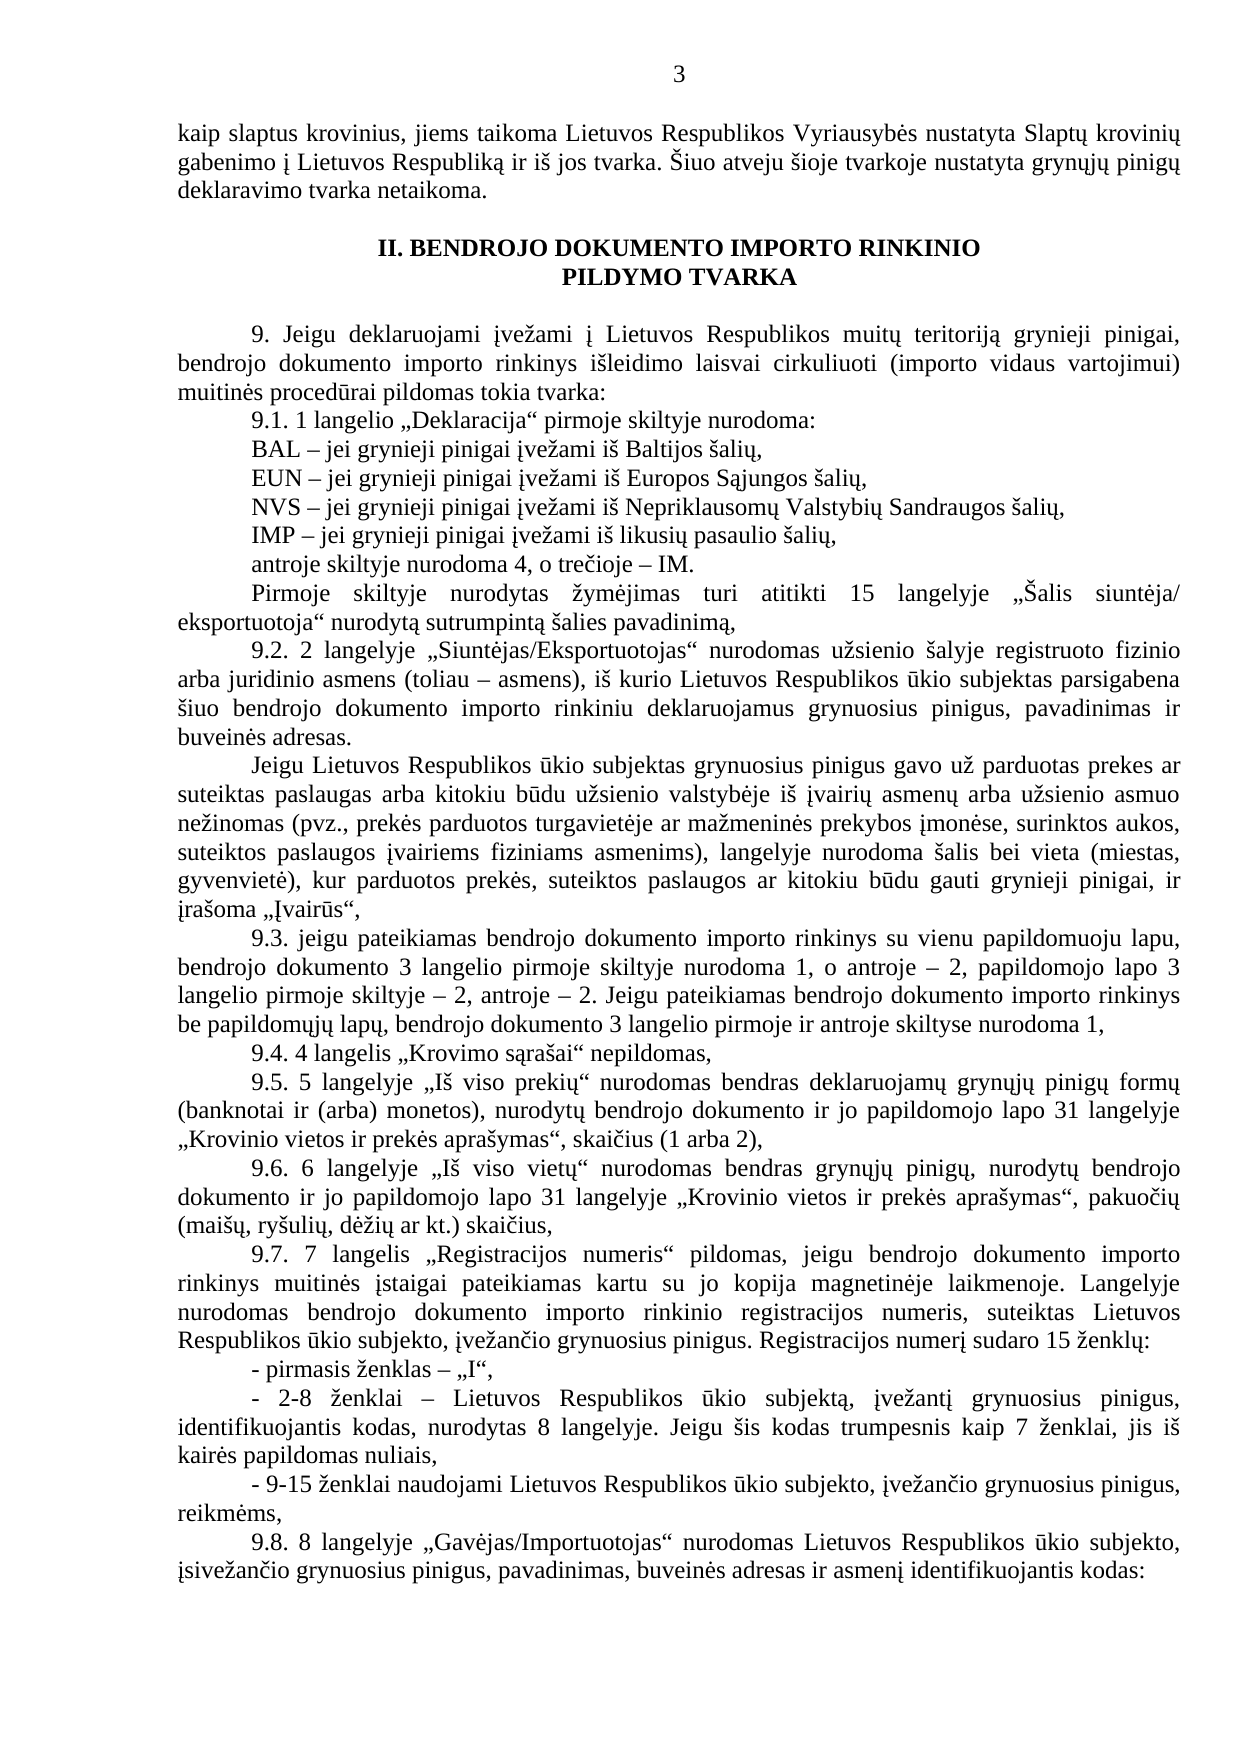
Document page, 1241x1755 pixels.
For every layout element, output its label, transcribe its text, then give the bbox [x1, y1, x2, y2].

text 9.4. 4 langelis „Krovimo sąrašai“ nepildomas, [177, 1038, 1181, 1067]
text BAL – jei grynieji pinigai įvežami iš Baltijos šalių, [177, 434, 1181, 463]
text 9.1. 1 langelio „Deklaracija“ pirmoje skiltyje nurodoma: [177, 406, 1181, 434]
text - pirmasis ženklas – „I“, [177, 1354, 1181, 1383]
text - 9-15 ženklai naudojami Lietuvos Respublikos ūkio subjekto, įvežančio grynuosius pinigus, reikmėms, [177, 1469, 1181, 1527]
text 9.5. 5 langelyje „Iš viso prekių“ nurodomas bendras deklaruojamų grynųjų pinigų formų (banknotai ir (arba) monetos), nurodytų bendrojo dokumento ir jo papildomojo lapo 31 langelyje „Krovinio vietos ir prekės aprašymas“, skaičius (1 arba 2), [177, 1067, 1181, 1153]
text Pirmoje skiltyje nurodytas žymėjimas turi atitikti 15 langelyje „Šalis siuntėja/ eksportuotoja“ nurodytą sutrumpintą šalies pavadinimą, [177, 578, 1181, 636]
text 9. Jeigu deklaruojami įvežami į Lietuvos Respublikos muitų teritoriją grynieji pinigai, bendrojo dokumento importo rinkinys išleidimo laisvai cirkuliuoti (importo vidaus vartojimui) muitinės procedūrai pildomas tokia tvarka: [177, 319, 1181, 406]
text EUN – jei grynieji pinigai įvežami iš Europos Sąjungos šalių, [177, 463, 1181, 492]
text kaip slaptus krovinius, jiems taikoma Lietuvos Respublikos Vyriausybės nustatyta Slaptų krovinių gabenimo į Lietuvos Respubliką ir iš jos tvarka. Šiuo atveju šioje tvarkoje nustatyta grynųjų pinigų deklaravimo tvarka netaikoma. [177, 118, 1181, 204]
text 9.8. 8 langelyje „Gavėjas/Importuotojas“ nurodomas Lietuvos Respublikos ūkio subjekto, įsivežančio grynuosius pinigus, pavadinimas, buveinės adresas ir asmenį identifikuojantis kodas: [177, 1527, 1181, 1584]
text 9.7. 7 langelis „Registracijos numeris“ pildomas, jeigu bendrojo dokumento importo rinkinys muitinės įstaigai pateikiamas kartu su jo kopija magnetinėje laikmenoje. Langelyje nurodomas bendrojo dokumento importo rinkinio registracijos numeris, suteiktas Lietuvos Respublikos ūkio subjekto, įvežančio grynuosius pinigus. Registracijos numerį sudaro 15 ženklų: [177, 1239, 1181, 1354]
text 9.2. 2 langelyje „Siuntėjas/Eksportuotojas“ nurodomas užsienio šalyje registruoto fizinio arba juridinio asmens (toliau – asmens), iš kurio Lietuvos Respublikos ūkio subjektas parsigabena šiuo bendrojo dokumento importo rinkiniu deklaruojamus grynuosius pinigus, pavadinimas ir buveinės adresas. [177, 636, 1181, 751]
text 9.3. jeigu pateikiamas bendrojo dokumento importo rinkinys su vienu papildomuoju lapu, bendrojo dokumento 3 langelio pirmoje skiltyje nurodoma 1, o antroje – 2, papildomojo lapo 3 langelio pirmoje skiltyje – 2, antroje – 2. Jeigu pateikiamas bendrojo dokumento importo rinkinys be papildomųjų lapų, bendrojo dokumento 3 langelio pirmoje ir antroje skiltyse nurodoma 1, [177, 923, 1181, 1038]
text PILDYMO TVARKA [177, 262, 1181, 291]
text Jeigu Lietuvos Respublikos ūkio subjektas grynuosius pinigus gavo už parduotas prekes ar suteiktas paslaugas arba kitokiu būdu užsienio valstybėje iš įvairių asmenų arba užsienio asmuo nežinomas (pvz., prekės parduotos turgavietėje ar mažmeninės prekybos įmonėse, surinktos aukos, suteiktos paslaugos įvairiems fiziniams asmenims), langelyje nurodoma šalis bei vieta (miestas, gyvenvietė), kur parduotos prekės, suteiktos paslaugos ar kitokiu būdu gauti grynieji pinigai, ir įrašoma „Įvairūs“, [177, 751, 1181, 923]
text II. BENDROJO DOKUMENTO IMPORTO RINKINIO [177, 233, 1181, 262]
text - 2-8 ženklai – Lietuvos Respublikos ūkio subjektą, įvežantį grynuosius pinigus, identifikuojantis kodas, nurodytas 8 langelyje. Jeigu šis kodas trumpesnis kaip 7 ženklai, jis iš kairės papildomas nuliais, [177, 1383, 1181, 1469]
text 9.6. 6 langelyje „Iš viso vietų“ nurodomas bendras grynųjų pinigų, nurodytų bendrojo dokumento ir jo papildomojo lapo 31 langelyje „Krovinio vietos ir prekės aprašymas“, pakuočių (maišų, ryšulių, dėžių ar kt.) skaičius, [177, 1153, 1181, 1239]
text antroje skiltyje nurodoma 4, o trečioje – IM. [177, 549, 1181, 578]
text IMP – jei grynieji pinigai įvežami iš likusių pasaulio šalių, [177, 521, 1181, 549]
text NVS – jei grynieji pinigai įvežami iš Nepriklausomų Valstybių Sandraugos šalių, [177, 492, 1181, 521]
